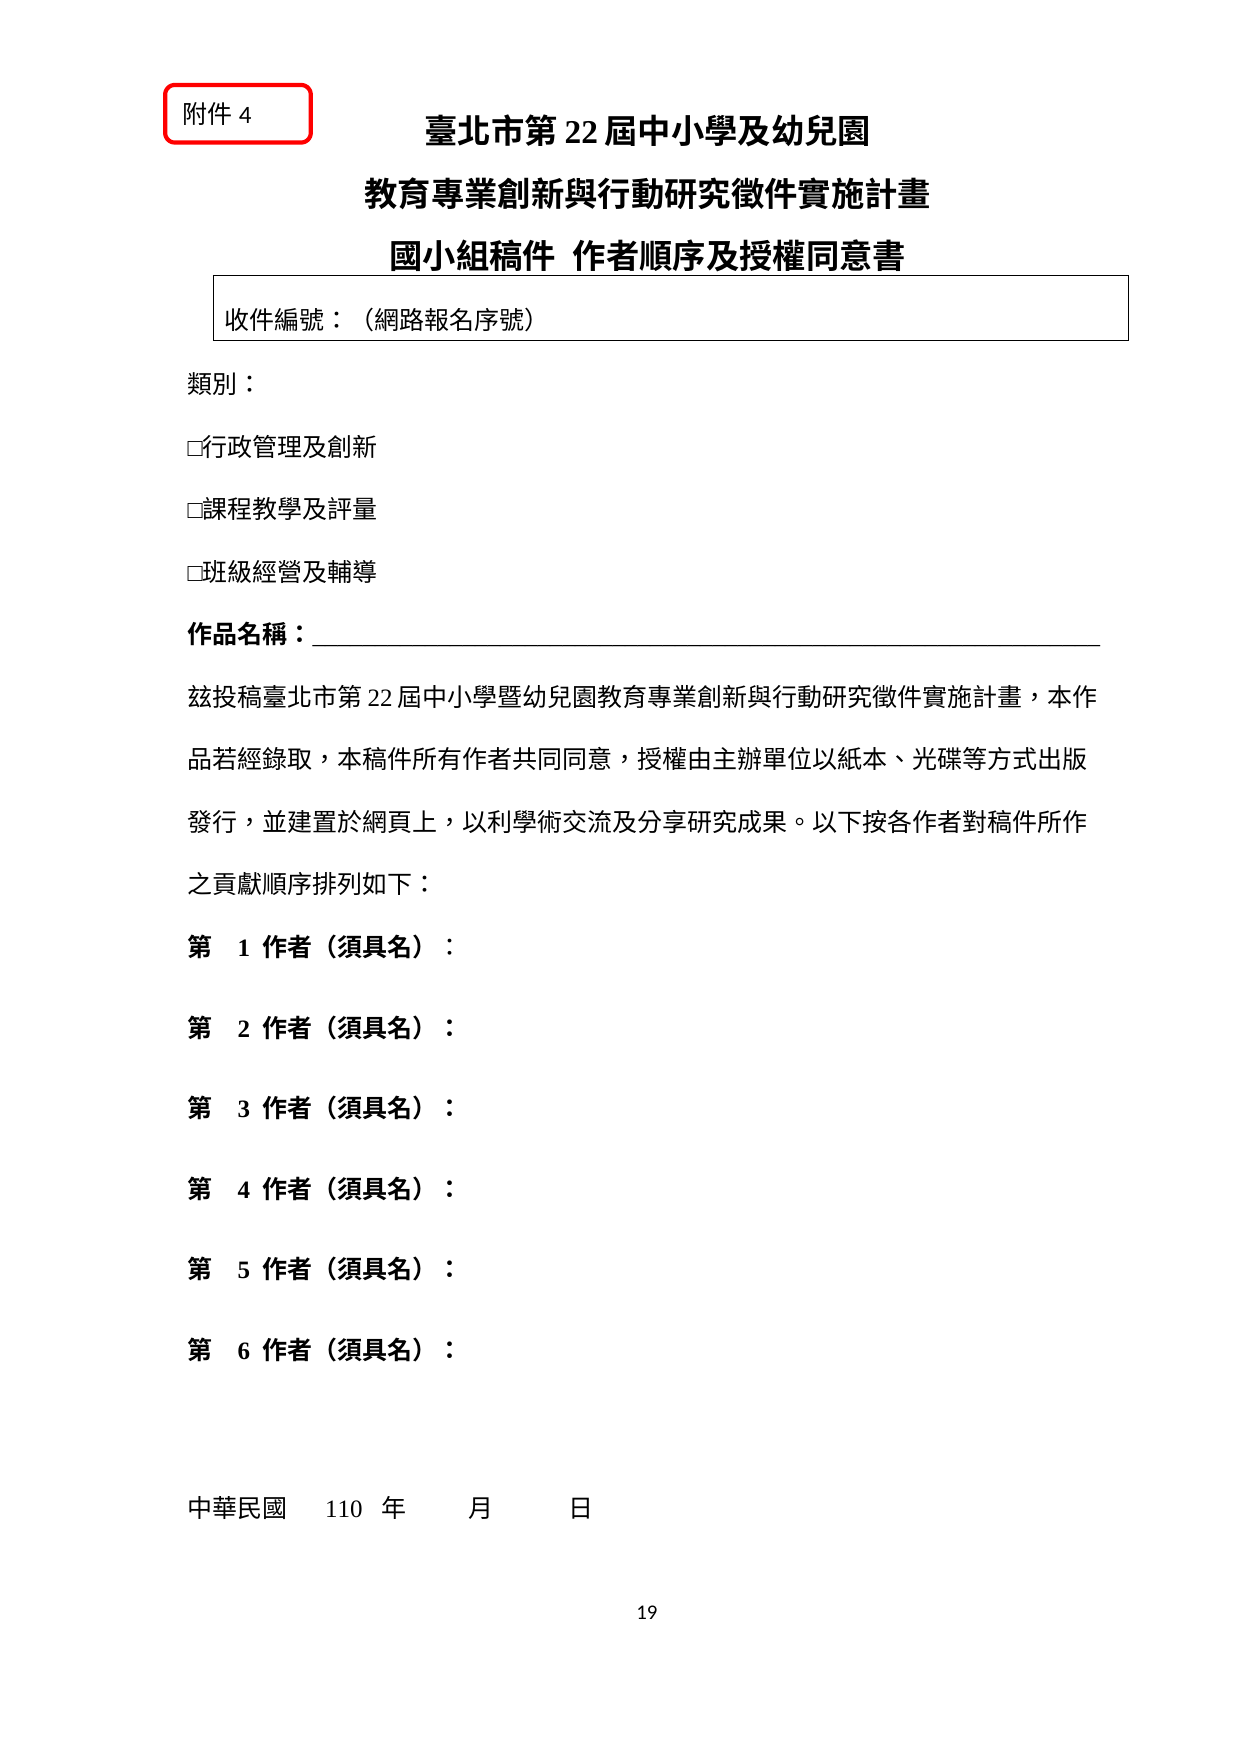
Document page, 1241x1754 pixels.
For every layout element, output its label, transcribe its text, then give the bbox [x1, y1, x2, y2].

text 第 1 作者（須具名）： [187, 904, 1108, 966]
text 玆投稿臺北市第22屆中小學暨幼兒園教育專業創新與行動研究徵件實施計畫，本作品若經錄取，本稿件所有作者共同同意，授權由主辦單位以紙本、光碟等方式出版發行，並建置於網頁上，以利學術交流及分享研究成果。以下按各作者對稿件所作之貢獻順序排列如下： [187, 654, 1108, 904]
text □課程教學及評量 [187, 466, 1108, 529]
text 類別： [187, 341, 1108, 404]
text 第 4 作者（須具名）： [187, 1146, 1108, 1208]
text 作品名稱：_______________________________________________________________ [187, 591, 1108, 654]
text 中華民國 110 年 月 日 [187, 1464, 1108, 1527]
text 第 3 作者（須具名）： [187, 1065, 1108, 1128]
text 教育專業創新與行動研究徵件實施計畫 [187, 150, 1108, 212]
text 第 6 作者（須具名）： [187, 1307, 1108, 1369]
text □行政管理及創新 [187, 404, 1108, 466]
text 第 2 作者（須具名）： [187, 984, 1108, 1047]
text □班級經營及輔導 [187, 529, 1108, 591]
table_header 收件編號：（網路報名序號） [214, 276, 1128, 340]
text 第 5 作者（須具名）： [187, 1226, 1108, 1289]
text 國小組稿件 作者順序及授權同意書 [187, 212, 1108, 275]
text 臺北市第22屆中小學及幼兒園 [187, 87, 1108, 150]
